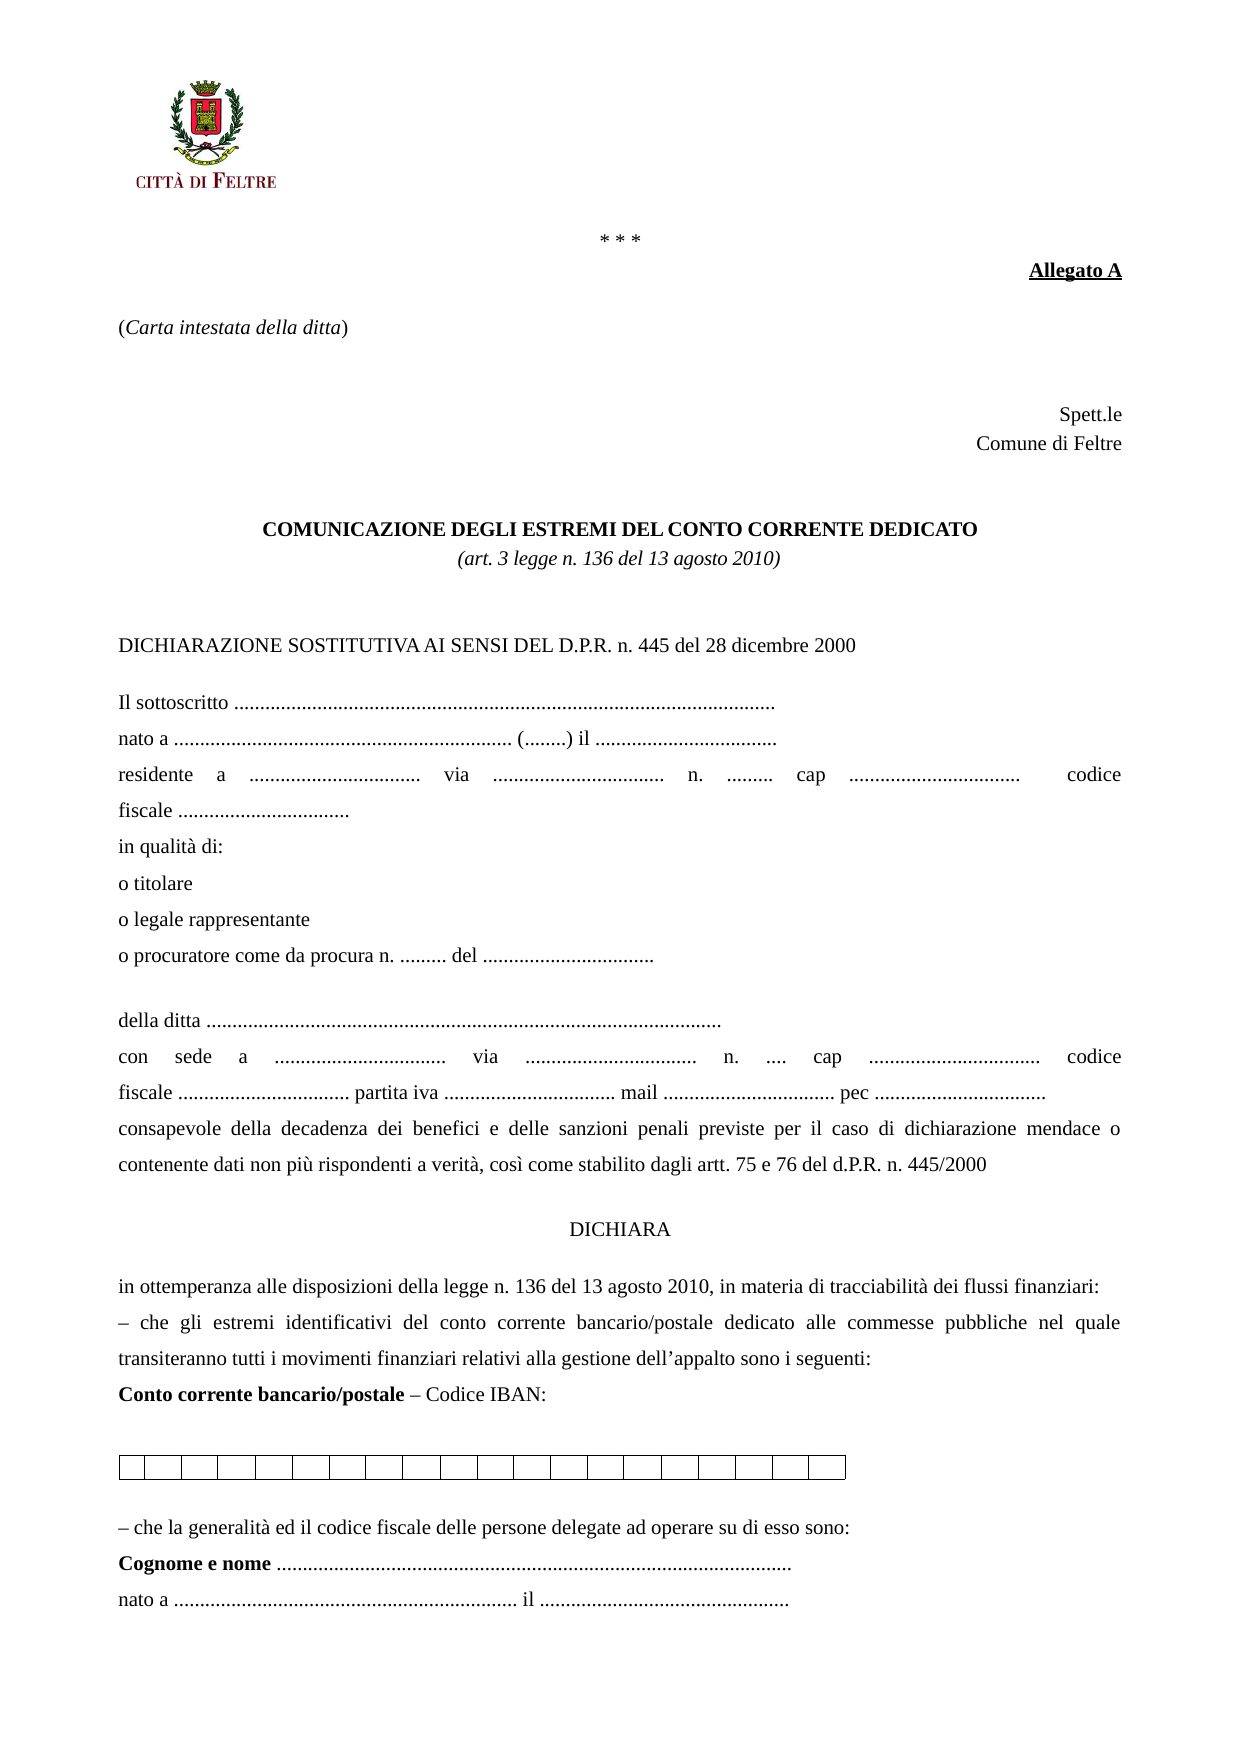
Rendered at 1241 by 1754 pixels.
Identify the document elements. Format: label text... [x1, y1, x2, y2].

table_header [478, 1456, 513, 1479]
table_header [120, 1456, 144, 1479]
text – che gli estremi identificativi del conto corrente bancario/postale dedicato alle commesse pubbliche nel quale transiteranno tutti i movimenti finanziari relativi alla gestione dell’appalto sono i seguenti: [118, 1310, 1122, 1370]
text * * * [118, 229, 1122, 253]
picture [136, 80, 276, 188]
text Comune di Feltre [118, 431, 1122, 455]
text in ottemperanza alle disposizioni della legge n. 136 del 13 agosto 2010, in materia di tracciabilità dei flussi finanziari: [118, 1274, 1122, 1298]
text nato a ................................................................. (........) il ................................... [118, 726, 1122, 750]
text con sede a ................................. via ................................. n. .... cap ................................. codice fiscale ................................. partita iva ................................. mail ................................. pec ................................. [118, 1043, 1122, 1104]
text DICHIARAZIONE SOSTITUTIVA AI SENSI DEL D.P.R. n. 445 del 28 dicembre 2000 [118, 633, 1122, 657]
table_header [514, 1456, 550, 1479]
text COMUNICAZIONE DEGLI ESTREMI DEL CONTO CORRENTE DEDICATO [118, 517, 1122, 541]
text (art. 3 legge n. 136 del 13 agosto 2010) [118, 546, 1122, 570]
table_header [366, 1456, 402, 1479]
table_header [441, 1456, 477, 1479]
table_header [699, 1456, 735, 1479]
text o procuratore come da procura n. ......... del ................................. [118, 943, 1122, 967]
text o titolare [118, 871, 1122, 894]
text nato a .................................................................. il ................................................ [118, 1587, 1122, 1611]
table_header [624, 1456, 661, 1479]
table_header [773, 1456, 808, 1479]
text Spett.le [118, 402, 1122, 426]
table_header [293, 1456, 329, 1479]
text Conto corrente bancario/postale – Codice IBAN: [118, 1382, 1122, 1406]
text Allegato A [118, 257, 1122, 282]
text (Carta intestata della ditta) [118, 315, 1122, 339]
table_header [809, 1456, 845, 1479]
text residente a ................................. via ................................. n. ......... cap ................................. codice fiscale ................................. [118, 762, 1122, 822]
text consapevole della decadenza dei benefici e delle sanzioni penali previste per il caso di dichiarazione mendace o contenente dati non più rispondenti a verità, così come stabilito dagli artt. 75 e 76 del d.P.R. n. 445/2000 [118, 1116, 1122, 1176]
table_header [182, 1456, 217, 1479]
table_header [330, 1456, 365, 1479]
table_header [145, 1456, 181, 1479]
table_header [662, 1456, 698, 1479]
table_header [736, 1456, 772, 1479]
text – che la generalità ed il codice fiscale delle persone delegate ad operare su di esso sono: [118, 1515, 1122, 1539]
text Il sottoscritto ........................................................................................................ [118, 690, 1122, 714]
text della ditta ................................................................................................... [118, 1007, 1122, 1032]
table_header [403, 1456, 440, 1479]
text Cognome e nome ................................................................................................... [118, 1551, 1122, 1575]
text DICHIARA [118, 1217, 1122, 1241]
text in qualità di: [118, 834, 1122, 858]
table_header [256, 1456, 292, 1479]
table_header [588, 1456, 623, 1479]
text o legale rappresentante [118, 907, 1122, 931]
table_header [218, 1456, 255, 1479]
table_header [551, 1456, 587, 1479]
